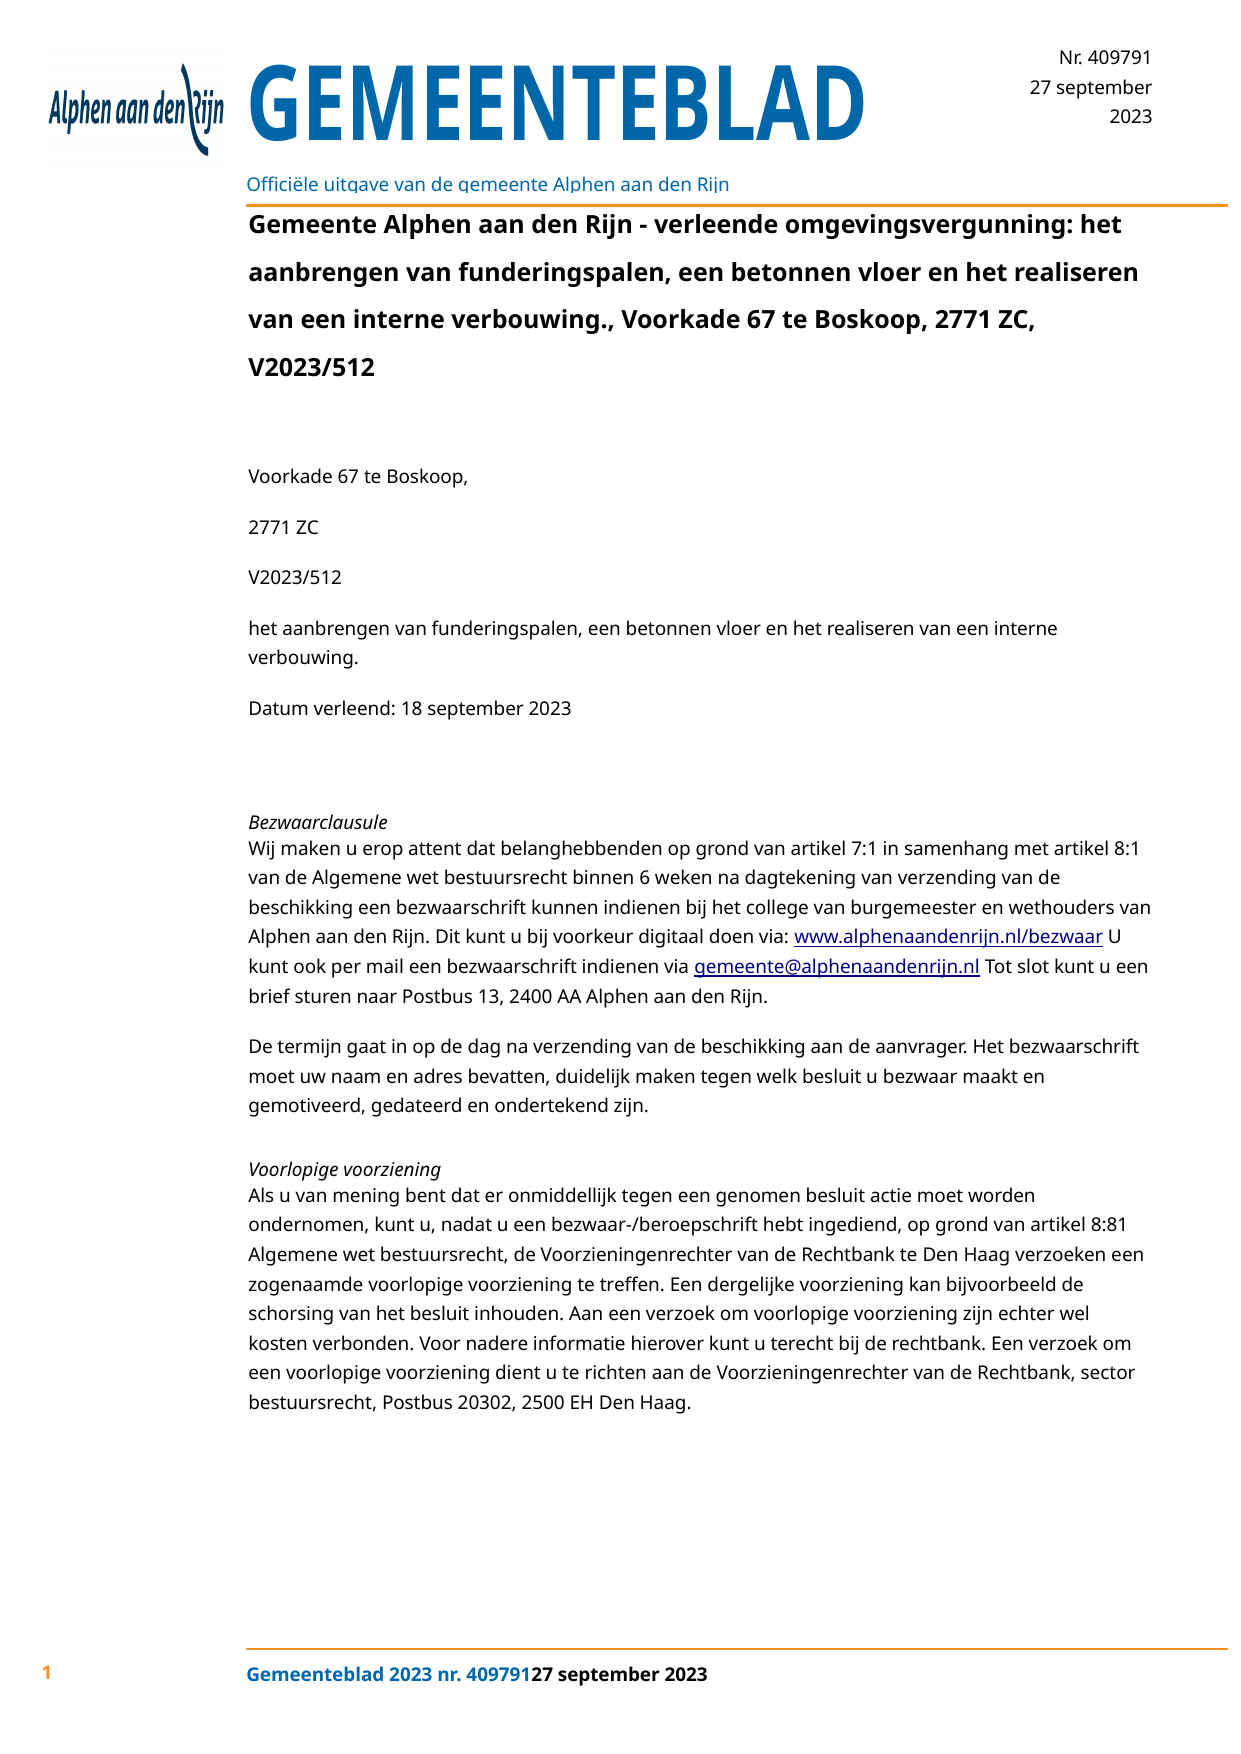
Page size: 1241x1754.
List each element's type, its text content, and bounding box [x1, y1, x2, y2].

text Gemeente Alphen aan den Rijn - verleende omgevingsvergunning: het aanbrengen van funderingspalen, een betonnen vloer en het realiseren van een interne verbouwing., Voorkade 67 te Boskoop, 2771 ZC, V2023/512 [248, 207, 1152, 384]
text 2771 ZC [248, 514, 1152, 540]
text De termijn gaat in op de dag na verzending van de beschikking aan de aanvrager. Het bezwaarschrift moet uw naam en adres bevatten, duidelijk maken tegen welk besluit u bezwaar maakt en gemotiveerd, gedateerd en ondertekend zijn. [248, 1033, 1152, 1118]
text Voorkade 67 te Boskoop, [248, 463, 1152, 489]
text Als u van mening bent dat er onmiddellijk tegen een genomen besluit actie moet worden ondernomen, kunt u, nadat u een bezwaar-/beroepschrift hebt ingediend, op grond van artikel 8:81 Algemene wet bestuursrecht, de Voorzieningenrechter van de Rechtbank te Den Haag verzoeken een zogenaamde voorlopige voorziening te treffen. Een dergelijke voorziening kan bijvoorbeeld de schorsing van het besluit inhouden. Aan een verzoek om voorlopige voorziening zijn echter wel kosten verbonden. Voor nadere informatie hierover kunt u terecht bij de rechtbank. Een verzoek om een voorlopige voorziening dient u te richten aan de Voorzieningenrechter van de Rechtbank, sector bestuursrecht, Postbus 20302, 2500 EH Den Haag. [248, 1182, 1152, 1415]
text Datum verleend: 18 september 2023 [248, 695, 1152, 721]
text Voorlopige voorziening [248, 1156, 1152, 1182]
text Wij maken u erop attent dat belanghebbenden op grond van artikel 7:1 in samenhang met artikel 8:1 van de Algemene wet bestuursrecht binnen 6 weken na dagtekening van verzending van de beschikking een bezwaarschrift kunnen indienen bij het college van burgemeester en wethouders van Alphen aan den Rijn. Dit kunt u bij voorkeur digitaal doen via: www.alphenaandenrijn.nl/bezwaar U kunt ook per mail een bezwaarschrift indienen via gemeente@alphenaandenrijn.nl Tot slot kunt u een brief sturen naar Postbus 13, 2400 AA Alphen aan den Rijn. [248, 835, 1152, 1008]
text het aanbrengen van funderingspalen, een betonnen vloer en het realiseren van een interne verbouwing. [248, 615, 1152, 670]
picture [41, 47, 231, 172]
text Bezwaarclausule [248, 809, 1152, 835]
text V2023/512 [248, 564, 1152, 590]
